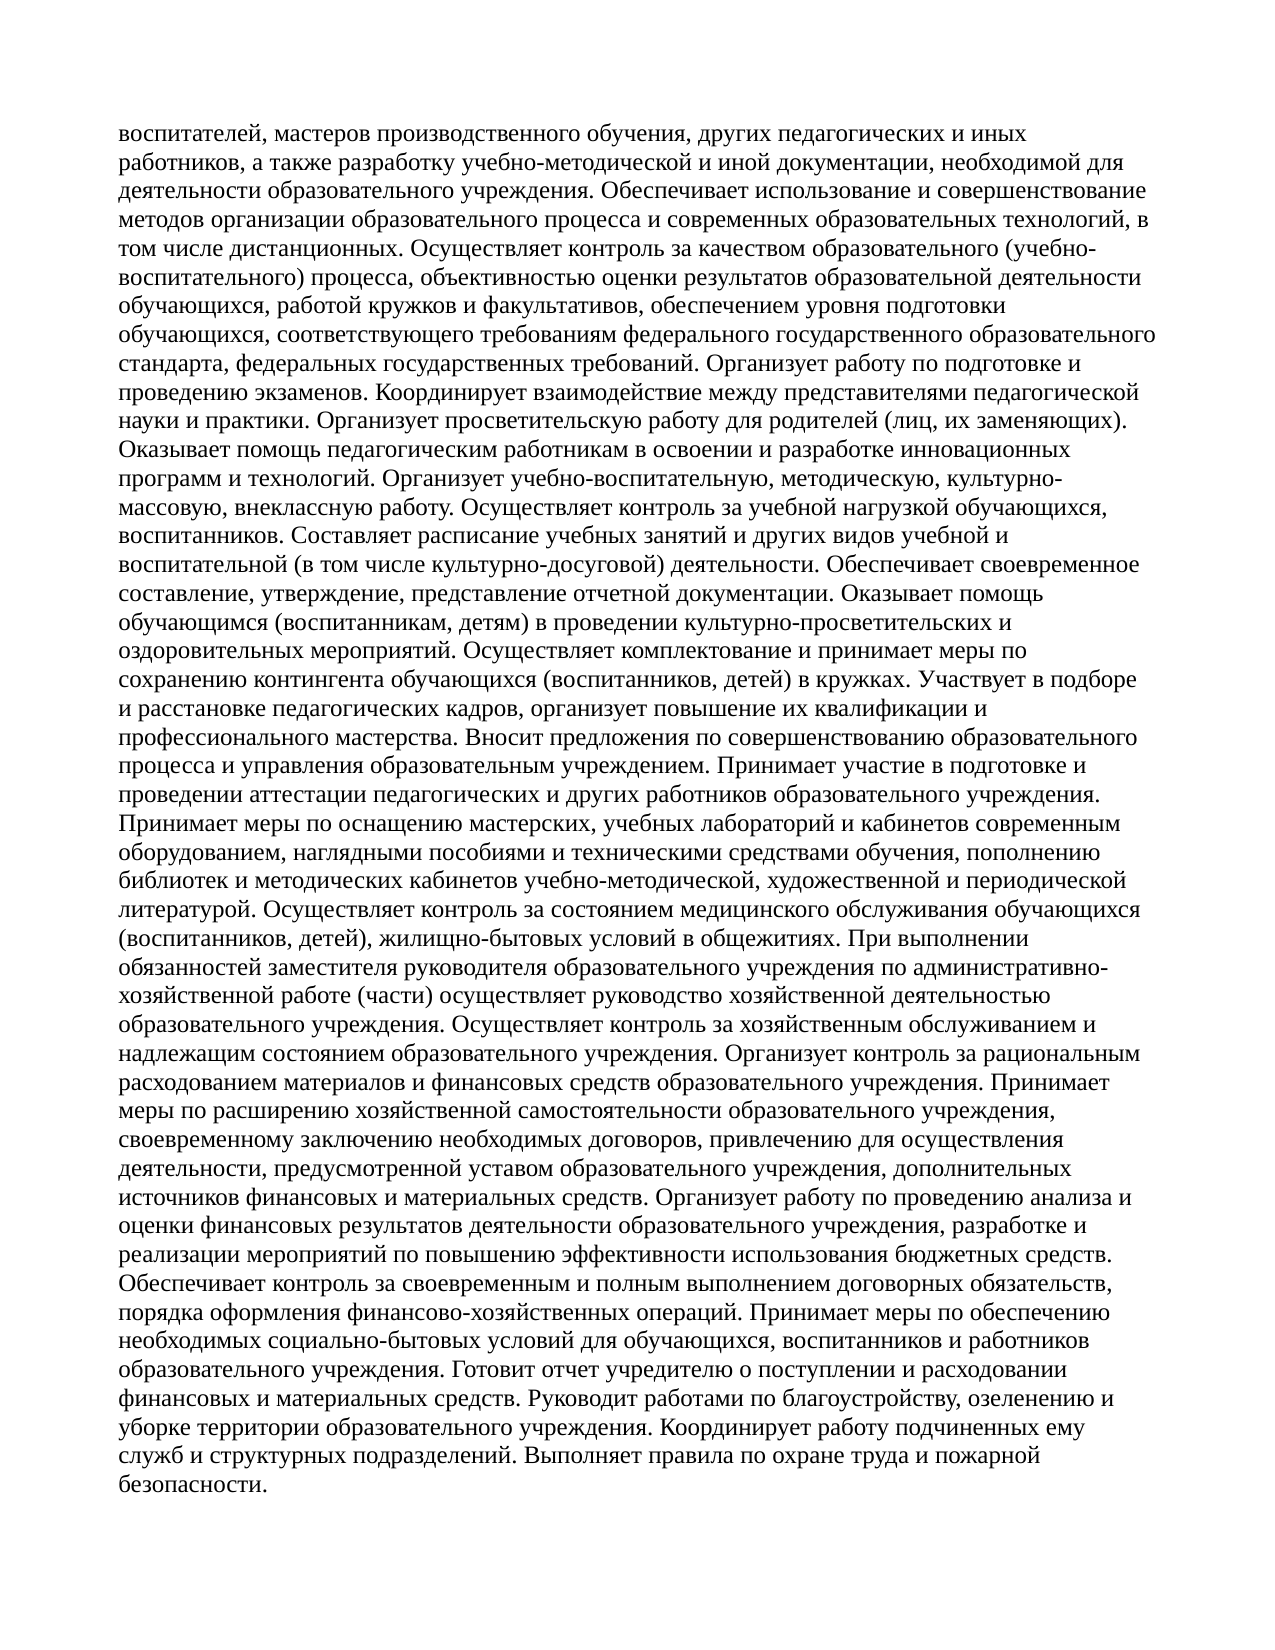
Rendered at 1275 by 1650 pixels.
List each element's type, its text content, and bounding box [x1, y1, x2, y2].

text воспитателей, мастеров производственного обучения, других педагогических и иных работников, а также разработку учебно-методической и иной документации, необходимой для деятельности образовательного учреждения. Обеспечивает использование и совершенствование методов организации образовательного процесса и современных образовательных технологий, в том числе дистанционных. Осуществляет контроль за качеством образовательного (учебно-воспитательного) процесса, объективностью оценки результатов образовательной деятельности обучающихся, работой кружков и факультативов, обеспечением уровня подготовки обучающихся, соответствующего требованиям федерального государственного образовательного стандарта, федеральных государственных требований. Организует работу по подготовке и проведению экзаменов. Координирует взаимодействие между представителями педагогической науки и практики. Организует просветительскую работу для родителей (лиц, их заменяющих). Оказывает помощь педагогическим работникам в освоении и разработке инновационных программ и технологий. Организует учебно-воспитательную, методическую, культурно-массовую, внеклассную работу. Осуществляет контроль за учебной нагрузкой обучающихся, воспитанников. Составляет расписание учебных занятий и других видов учебной и воспитательной (в том числе культурно-досуговой) деятельности. Обеспечивает своевременное составление, утверждение, представление отчетной документации. Оказывает помощь обучающимся (воспитанникам, детям) в проведении культурно-просветительских и оздоровительных мероприятий. Осуществляет комплектование и принимает меры по сохранению контингента обучающихся (воспитанников, детей) в кружках. Участвует в подборе и расстановке педагогических кадров, организует повышение их квалификации и профессионального мастерства. Вносит предложения по совершенствованию образовательного процесса и управления образовательным учреждением. Принимает участие в подготовке и проведении аттестации педагогических и других работников образовательного учреждения. Принимает меры по оснащению мастерских, учебных лабораторий и кабинетов современным оборудованием, наглядными пособиями и техническими средствами обучения, пополнению библиотек и методических кабинетов учебно-методической, художественной и периодической литературой. Осуществляет контроль за состоянием медицинского обслуживания обучающихся (воспитанников, детей), жилищно-бытовых условий в общежитиях. При выполнении обязанностей заместителя руководителя образовательного учреждения по административно-хозяйственной работе (части) осуществляет руководство хозяйственной деятельностью образовательного учреждения. Осуществляет контроль за хозяйственным обслуживанием и надлежащим состоянием образовательного учреждения. Организует контроль за рациональным расходованием материалов и финансовых средств образовательного учреждения. Принимает меры по расширению хозяйственной самостоятельности образовательного учреждения, своевременному заключению необходимых договоров, привлечению для осуществления деятельности, предусмотренной уставом образовательного учреждения, дополнительных источников финансовых и материальных средств. Организует работу по проведению анализа и оценки финансовых результатов деятельности образовательного учреждения, разработке и реализации мероприятий по повышению эффективности использования бюджетных средств. Обеспечивает контроль за своевременным и полным выполнением договорных обязательств, порядка оформления финансово-хозяйственных операций. Принимает меры по обеспечению необходимых социально-бытовых условий для обучающихся, воспитанников и работников образовательного учреждения. Готовит отчет учредителю о поступлении и расходовании финансовых и материальных средств. Руководит работами по благоустройству, озеленению и уборке территории образовательного учреждения. Координирует работу подчиненных ему служб и структурных подразделений. Выполняет правила по охране труда и пожарной безопасности. [118, 118, 1157, 1498]
